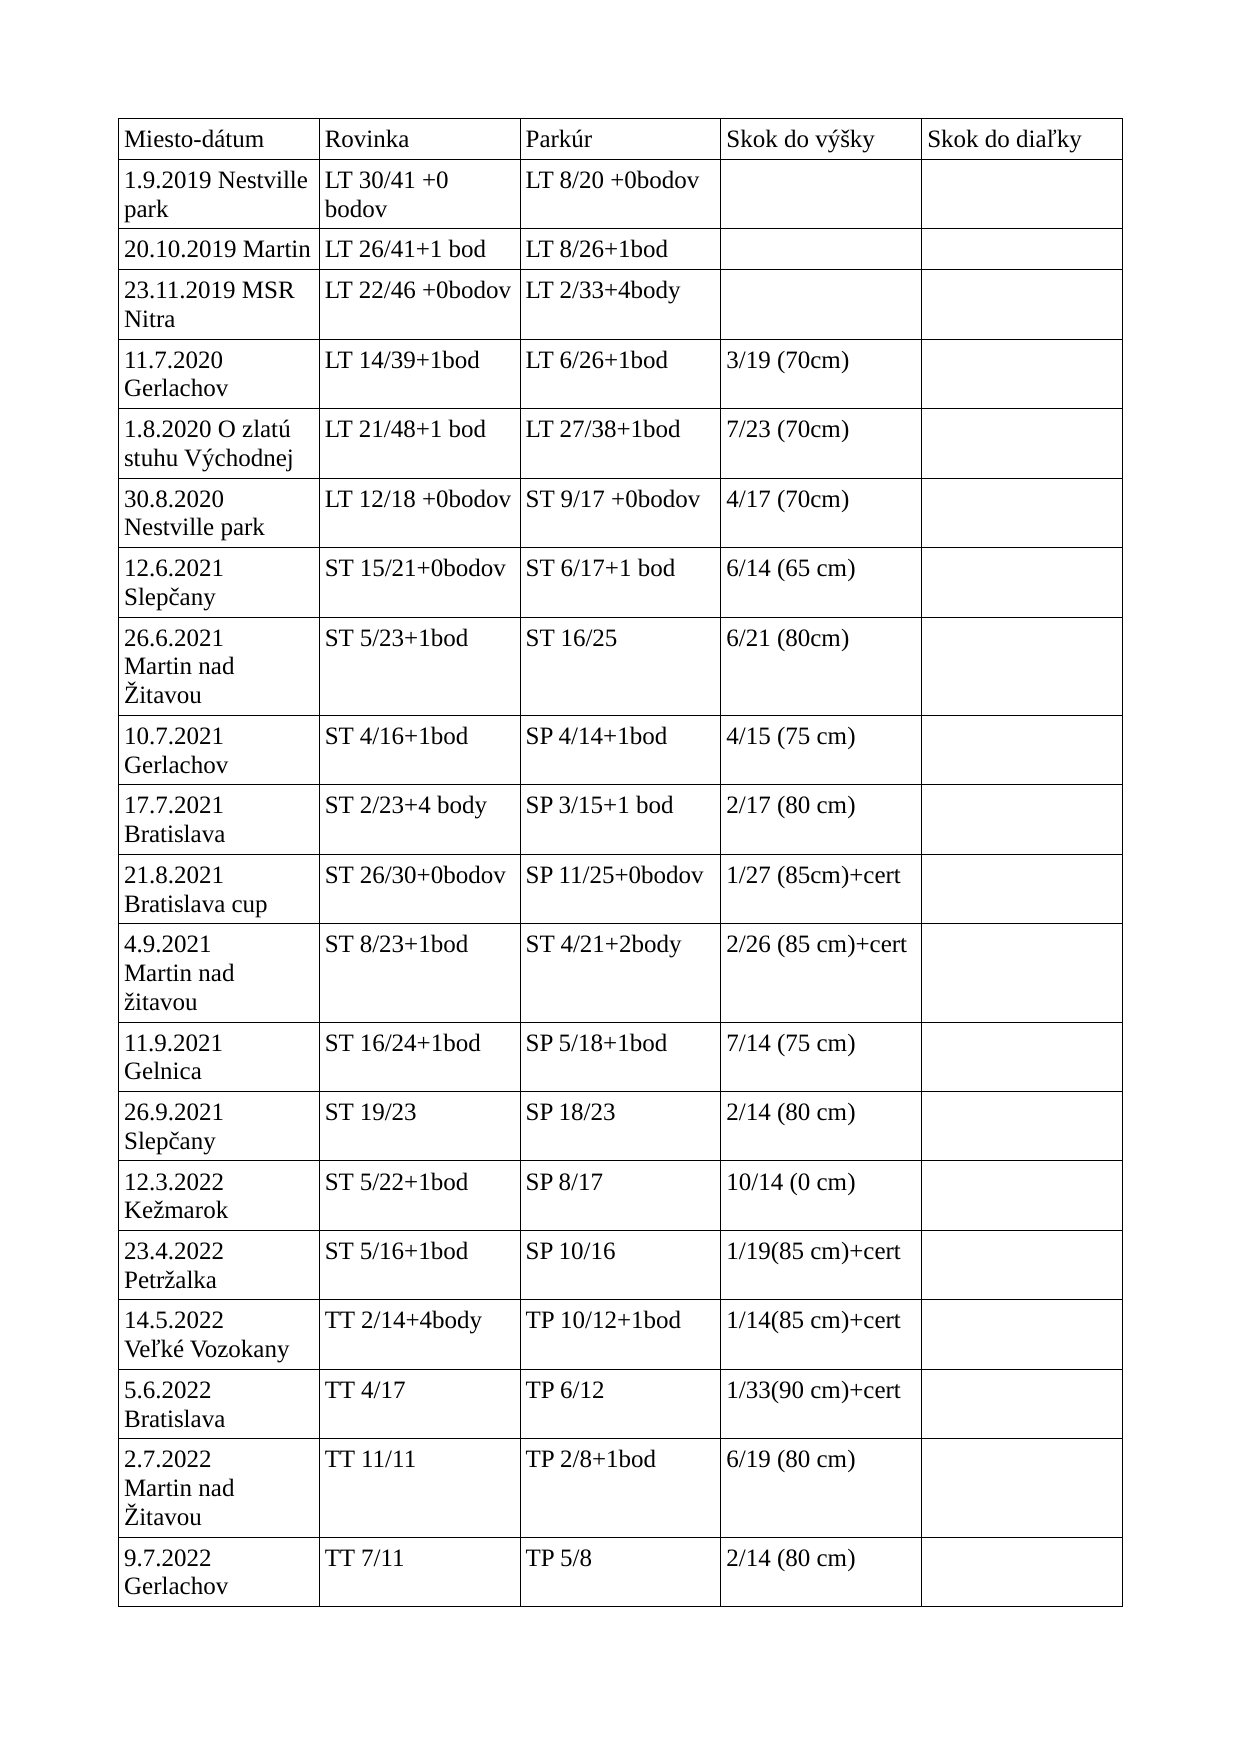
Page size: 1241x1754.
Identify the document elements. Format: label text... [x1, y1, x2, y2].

table_cell [922, 270, 1122, 338]
table_cell TT 4/17 [320, 1370, 520, 1438]
table_cell 7/23 (70cm) [721, 409, 921, 477]
table_cell 17.7.2021 Bratislava [119, 785, 319, 854]
table_cell 12.3.2022 Kežmarok [119, 1161, 319, 1230]
table_cell ST 5/22+1bod [320, 1161, 520, 1230]
table_cell 6/14 (65 cm) [721, 548, 921, 616]
table_header Skok do diaľky [922, 119, 1122, 159]
table_cell 2.7.2022 Martin nad Žitavou [119, 1439, 319, 1536]
table_cell 6/19 (80 cm) [721, 1439, 921, 1536]
table_cell [922, 548, 1122, 616]
table_cell TP 10/12+1bod [521, 1300, 720, 1369]
table_cell 23.4.2022 Petržalka [119, 1231, 319, 1299]
table_cell 4/15 (75 cm) [721, 716, 921, 784]
table_cell 3/19 (70cm) [721, 340, 921, 408]
table_cell LT 6/26+1bod [521, 340, 720, 408]
table_cell ST 16/24+1bod [320, 1023, 520, 1091]
table_cell LT 14/39+1bod [320, 340, 520, 408]
table_cell [922, 160, 1122, 228]
table_cell ST 19/23 [320, 1092, 520, 1160]
table_cell LT 21/48+1 bod [320, 409, 520, 477]
table_cell 21.8.2021 Bratislava cup [119, 855, 319, 923]
table_cell ST 8/23+1bod [320, 924, 520, 1021]
table_cell LT 8/26+1bod [521, 229, 720, 269]
table_cell 12.6.2021 Slepčany [119, 548, 319, 616]
table_cell ST 15/21+0bodov [320, 548, 520, 616]
table_cell [922, 409, 1122, 477]
table_cell LT 8/20 +0bodov [521, 160, 720, 228]
table_cell ST 5/23+1bod [320, 618, 520, 715]
table_cell LT 22/46 +0bodov [320, 270, 520, 338]
table_cell 30.8.2020 Nestville park [119, 479, 319, 547]
table_cell TP 6/12 [521, 1370, 720, 1438]
table_cell ST 6/17+1 bod [521, 548, 720, 616]
table_cell 26.6.2021 Martin nad Žitavou [119, 618, 319, 715]
table_cell [922, 855, 1122, 923]
table_cell [922, 1161, 1122, 1230]
table_cell TT 7/11 [320, 1538, 520, 1606]
table_cell 4/17 (70cm) [721, 479, 921, 547]
table_cell LT 12/18 +0bodov [320, 479, 520, 547]
table_cell 6/21 (80cm) [721, 618, 921, 715]
table_cell SP 11/25+0bodov [521, 855, 720, 923]
table_cell ST 9/17 +0bodov [521, 479, 720, 547]
table_cell 5.6.2022 Bratislava [119, 1370, 319, 1438]
table_cell 2/14 (80 cm) [721, 1092, 921, 1160]
table_cell [922, 924, 1122, 1021]
table_cell [922, 479, 1122, 547]
table_cell [922, 1370, 1122, 1438]
table_header Rovinka [320, 119, 520, 159]
table_cell 1.8.2020 O zlatú stuhu Východnej [119, 409, 319, 477]
table_cell 1/14(85 cm)+cert [721, 1300, 921, 1369]
table_cell [922, 618, 1122, 715]
table_cell 11.7.2020 Gerlachov [119, 340, 319, 408]
table_cell LT 30/41 +0 bodov [320, 160, 520, 228]
table_cell [721, 160, 921, 228]
table_cell 7/14 (75 cm) [721, 1023, 921, 1091]
table_cell 10.7.2021 Gerlachov [119, 716, 319, 784]
table_cell ST 5/16+1bod [320, 1231, 520, 1299]
table_cell [922, 229, 1122, 269]
table_cell TT 2/14+4body [320, 1300, 520, 1369]
table_cell 23.11.2019 MSR Nitra [119, 270, 319, 338]
table_cell 4.9.2021 Martin nad žitavou [119, 924, 319, 1021]
table_cell 1/33(90 cm)+cert [721, 1370, 921, 1438]
table_cell LT 2/33+4body [521, 270, 720, 338]
table_cell LT 26/41+1 bod [320, 229, 520, 269]
table_cell 1.9.2019 Nestville park [119, 160, 319, 228]
table_cell SP 18/23 [521, 1092, 720, 1160]
table_cell [922, 716, 1122, 784]
table_cell 2/26 (85 cm)+cert [721, 924, 921, 1021]
table_cell ST 4/21+2body [521, 924, 720, 1021]
table_cell 1/19(85 cm)+cert [721, 1231, 921, 1299]
table_cell 20.10.2019 Martin [119, 229, 319, 269]
table_cell SP 10/16 [521, 1231, 720, 1299]
table_cell [922, 340, 1122, 408]
table_cell SP 4/14+1bod [521, 716, 720, 784]
table_header Parkúr [521, 119, 720, 159]
table_cell [922, 1439, 1122, 1536]
table_cell SP 8/17 [521, 1161, 720, 1230]
table_cell TT 11/11 [320, 1439, 520, 1536]
table_cell ST 2/23+4 body [320, 785, 520, 854]
table_cell [721, 270, 921, 338]
table_cell SP 3/15+1 bod [521, 785, 720, 854]
table_cell [922, 1023, 1122, 1091]
table_cell 2/14 (80 cm) [721, 1538, 921, 1606]
table_header Miesto-dátum [119, 119, 319, 159]
table_cell TP 2/8+1bod [521, 1439, 720, 1536]
table_cell [721, 229, 921, 269]
table_cell [922, 1300, 1122, 1369]
table_cell ST 4/16+1bod [320, 716, 520, 784]
table_cell TP 5/8 [521, 1538, 720, 1606]
table_cell [922, 1231, 1122, 1299]
table_cell [922, 1092, 1122, 1160]
table_cell ST 26/30+0bodov [320, 855, 520, 923]
table_cell 2/17 (80 cm) [721, 785, 921, 854]
table_cell 9.7.2022 Gerlachov [119, 1538, 319, 1606]
table_header Skok do výšky [721, 119, 921, 159]
table_cell ST 16/25 [521, 618, 720, 715]
table_cell 10/14 (0 cm) [721, 1161, 921, 1230]
table_cell LT 27/38+1bod [521, 409, 720, 477]
table_cell 11.9.2021 Gelnica [119, 1023, 319, 1091]
table_cell 14.5.2022 Veľké Vozokany [119, 1300, 319, 1369]
table_cell [922, 1538, 1122, 1606]
table_cell 1/27 (85cm)+cert [721, 855, 921, 923]
table_cell [922, 785, 1122, 854]
table_cell 26.9.2021 Slepčany [119, 1092, 319, 1160]
table_cell SP 5/18+1bod [521, 1023, 720, 1091]
